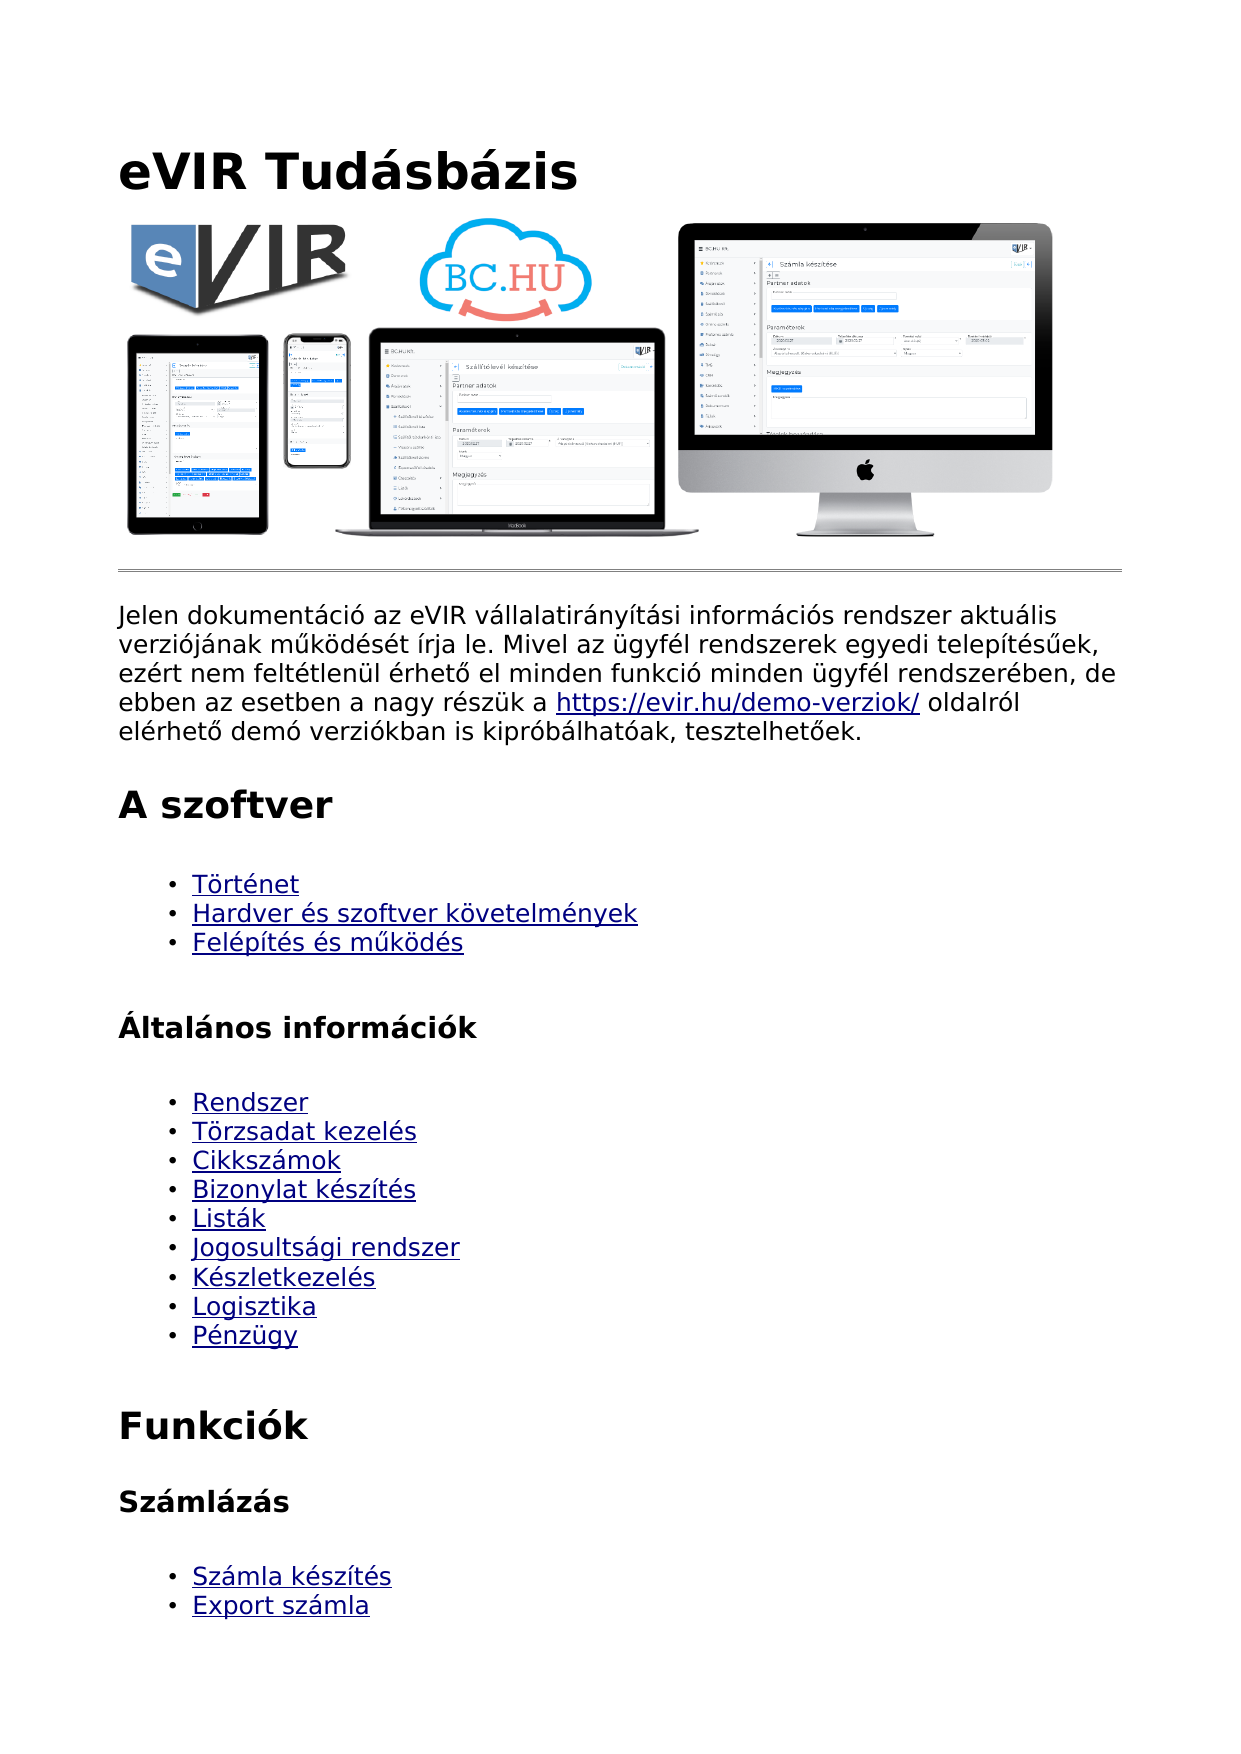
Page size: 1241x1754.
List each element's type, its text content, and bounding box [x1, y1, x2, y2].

picture [118, 213, 1056, 542]
list Logisztika [177, 1292, 1122, 1321]
list Rendszer [177, 1088, 1122, 1117]
list Export számla [177, 1591, 1122, 1620]
list Hardver és szoftver követelmények [177, 899, 1122, 928]
list Készletkezelés [177, 1263, 1122, 1292]
subtitle Funkciók [118, 1405, 1122, 1448]
list Történet [177, 870, 1122, 899]
list Listák [177, 1204, 1122, 1233]
list Jogosultsági rendszer [177, 1233, 1122, 1263]
list Felépítés és működés [177, 928, 1122, 957]
list Törzsadat kezelés [177, 1117, 1122, 1146]
subtitle A szoftver [118, 784, 1122, 828]
subtitle Általános információk [118, 1012, 1122, 1046]
list Számla készítés [177, 1562, 1122, 1591]
text Jelen dokumentáció az eVIR vállalatirányítási információs rendszer aktuális verziójának működését írja le. Mivel az ügyfél rendszerek egyedi telepítésűek, ezért nem feltétlenül érhető el minden funkció minden ügyfél rendszerében, de ebben az esetben a nagy részük a https://evir.hu/demo-verziok/ oldalról elérhető demó verziókban is kipróbálhatóak, tesztelhetőek. [118, 601, 1122, 747]
list Cikkszámok [177, 1146, 1122, 1175]
subtitle eVIR Tudásbázis [118, 143, 1122, 201]
list Bizonylat készítés [177, 1175, 1122, 1204]
subtitle Számlázás [118, 1486, 1122, 1520]
list Pénzügy [177, 1321, 1122, 1350]
